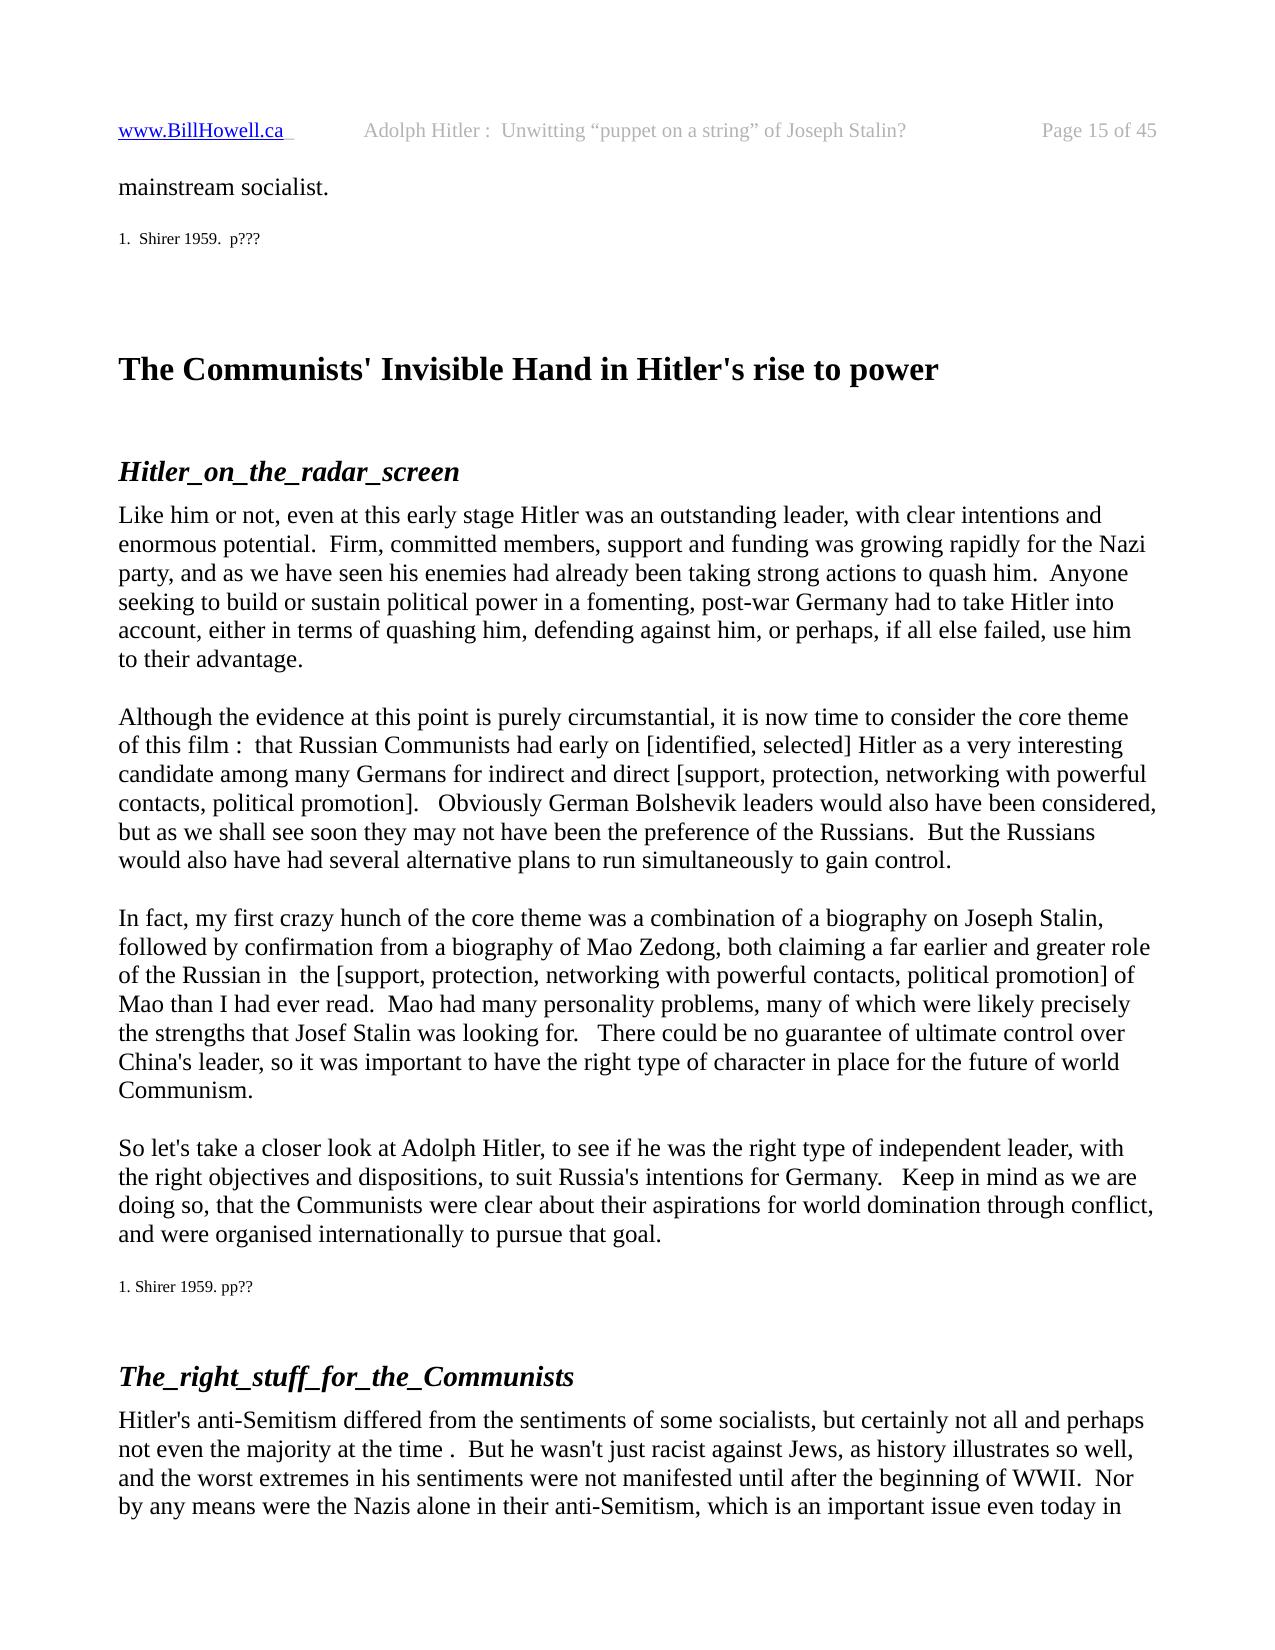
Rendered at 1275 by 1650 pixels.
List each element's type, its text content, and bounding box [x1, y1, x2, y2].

subtitle The_right_stuff_for_the_Communists [118, 1359, 1157, 1393]
text 1. Shirer 1959. p??? [118, 229, 1157, 248]
subtitle Hitler_on_the_radar_screen [118, 454, 1157, 488]
text So let's take a closer look at Adolph Hitler, to see if he was the right type of independent leader, with the right objectives and dispositions, to suit Russia's intentions for Germany. Keep in mind as we are doing so, that the Communists were clear about their aspirations for world domination through conflict, and were organised internationally to pursue that goal. [118, 1133, 1157, 1248]
text Like him or not, even at this early stage Hitler was an outstanding leader, with clear intentions and enormous potential. Firm, committed members, support and funding was growing rapidly for the Nazi party, and as we have seen his enemies had already been taking strong actions to quash him. Anyone seeking to build or sustain political power in a fomenting, post-war Germany had to take Hitler into account, either in terms of quashing him, defending against him, or perhaps, if all else failed, use him to their advantage. [118, 500, 1157, 673]
text mainstream socialist. [118, 172, 1157, 200]
text 1. Shirer 1959. pp?? [118, 1277, 1157, 1296]
text Hitler's anti-Semitism differed from the sentiments of some socialists, but certainly not all and perhaps not even the majority at the time . But he wasn't just racist against Jews, as history illustrates so well, and the worst extremes in his sentiments were not manifested until after the beginning of WWII. Nor by any means were the Nazis alone in their anti-Semitism, which is an important issue even today in [118, 1405, 1157, 1520]
subtitle The Communists' Invisible Hand in Hitler's rise to power [118, 349, 1157, 388]
text In fact, my first crazy hunch of the core theme was a combination of a biography on Joseph Stalin, followed by confirmation from a biography of Mao Zedong, both claiming a far earlier and greater role of the Russian in the [support, protection, networking with powerful contacts, political promotion] of Mao than I had ever read. Mao had many personality problems, many of which were likely precisely the strengths that Josef Stalin was looking for. There could be no guarantee of ultimate control over China's leader, so it was important to have the right type of character in place for the future of world Communism. [118, 903, 1157, 1104]
text Although the evidence at this point is purely circumstantial, it is now time to consider the core theme of this film : that Russian Communists had early on [identified, selected] Hitler as a very interesting candidate among many Germans for indirect and direct [support, protection, networking with powerful contacts, political promotion]. Obviously German Bolshevik leaders would also have been considered, but as we shall see soon they may not have been the preference of the Russians. But the Russians would also have had several alternative plans to run simultaneously to gain control. [118, 702, 1157, 874]
